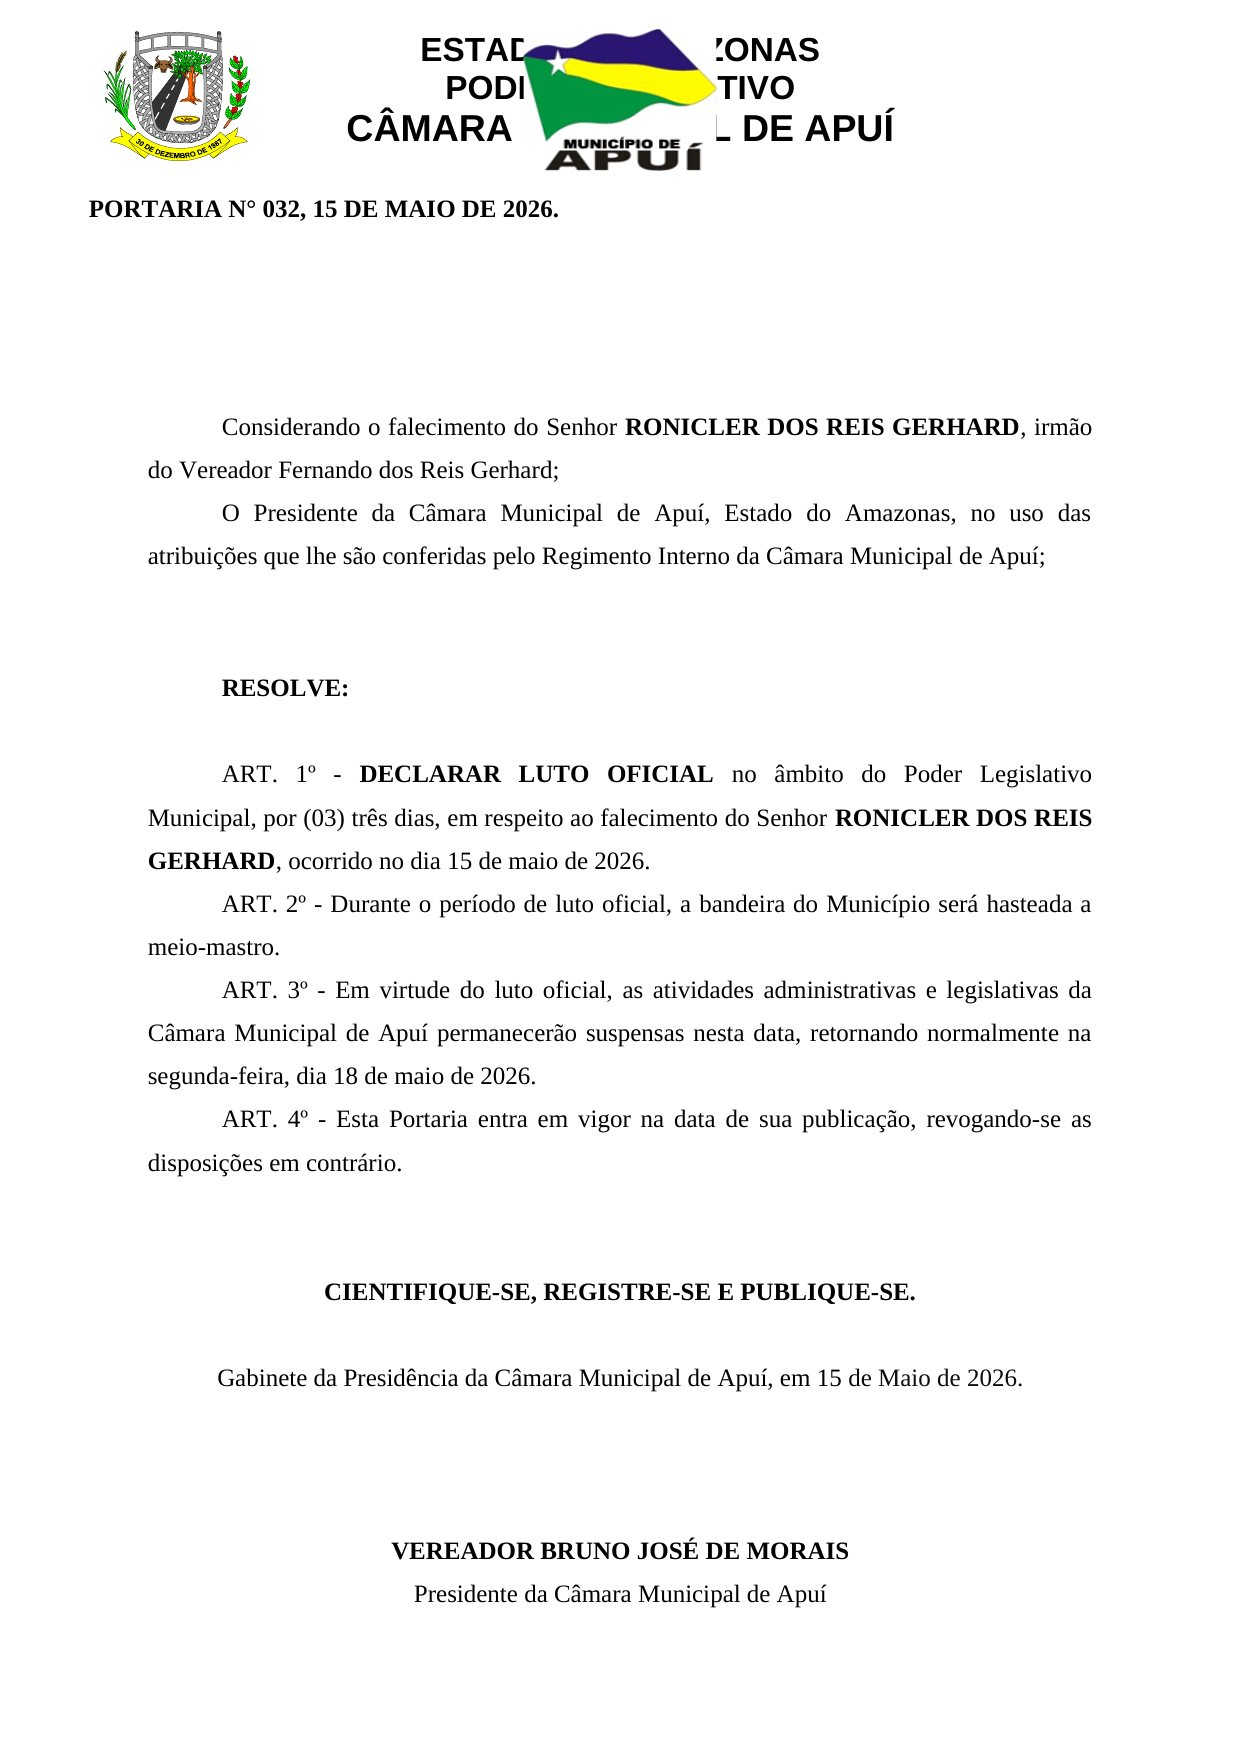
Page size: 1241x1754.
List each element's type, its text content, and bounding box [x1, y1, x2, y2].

list RESOLVE: [148, 673, 1092, 702]
text VEREADOR BRUNO JOSÉ DE MORAIS [148, 1536, 1092, 1564]
text Presidente da Câmara Municipal de Apuí [148, 1579, 1092, 1608]
text CIENTIFIQUE-SE, REGISTRE-SE E PUBLIQUE-SE. [148, 1277, 1092, 1349]
list ART. 3º - Em virtude do luto oficial, as atividades administrativas e legislativas da Câmara Municipal de Apuí permanecerão suspensas nesta data, retornando normalmente na segunda-feira, dia 18 de maio de 2026. [148, 975, 1092, 1090]
list O Presidente da Câmara Municipal de Apuí, Estado do Amazonas, no uso das atribuições que lhe são conferidas pelo Regimento Interno da Câmara Municipal de Apuí; [148, 498, 1092, 570]
list ART. 1º - DECLARAR LUTO OFICIAL no âmbito do Poder Legislativo Municipal, por (03) três dias, em respeito ao falecimento do Senhor RONICLER DOS REIS GERHARD, ocorrido no dia 15 de maio de 2026. [148, 759, 1092, 874]
list ART. 4º - Esta Portaria entra em vigor na data de sua publicação, revogando-se as disposições em contrário. [148, 1104, 1092, 1176]
text PORTARIA N° 032, 15 DE MAIO DE 2026. [89, 194, 1101, 223]
list ART. 2º - Durante o período de luto oficial, a bandeira do Município será hasteada a meio-mastro. [148, 889, 1092, 961]
text Gabinete da Presidência da Câmara Municipal de Apuí, em 15 de Maio de 2026. [148, 1363, 1092, 1392]
list Considerando o falecimento do Senhor RONICLER DOS REIS GERHARD, irmão do Vereador Fernando dos Reis Gerhard; [148, 412, 1092, 484]
